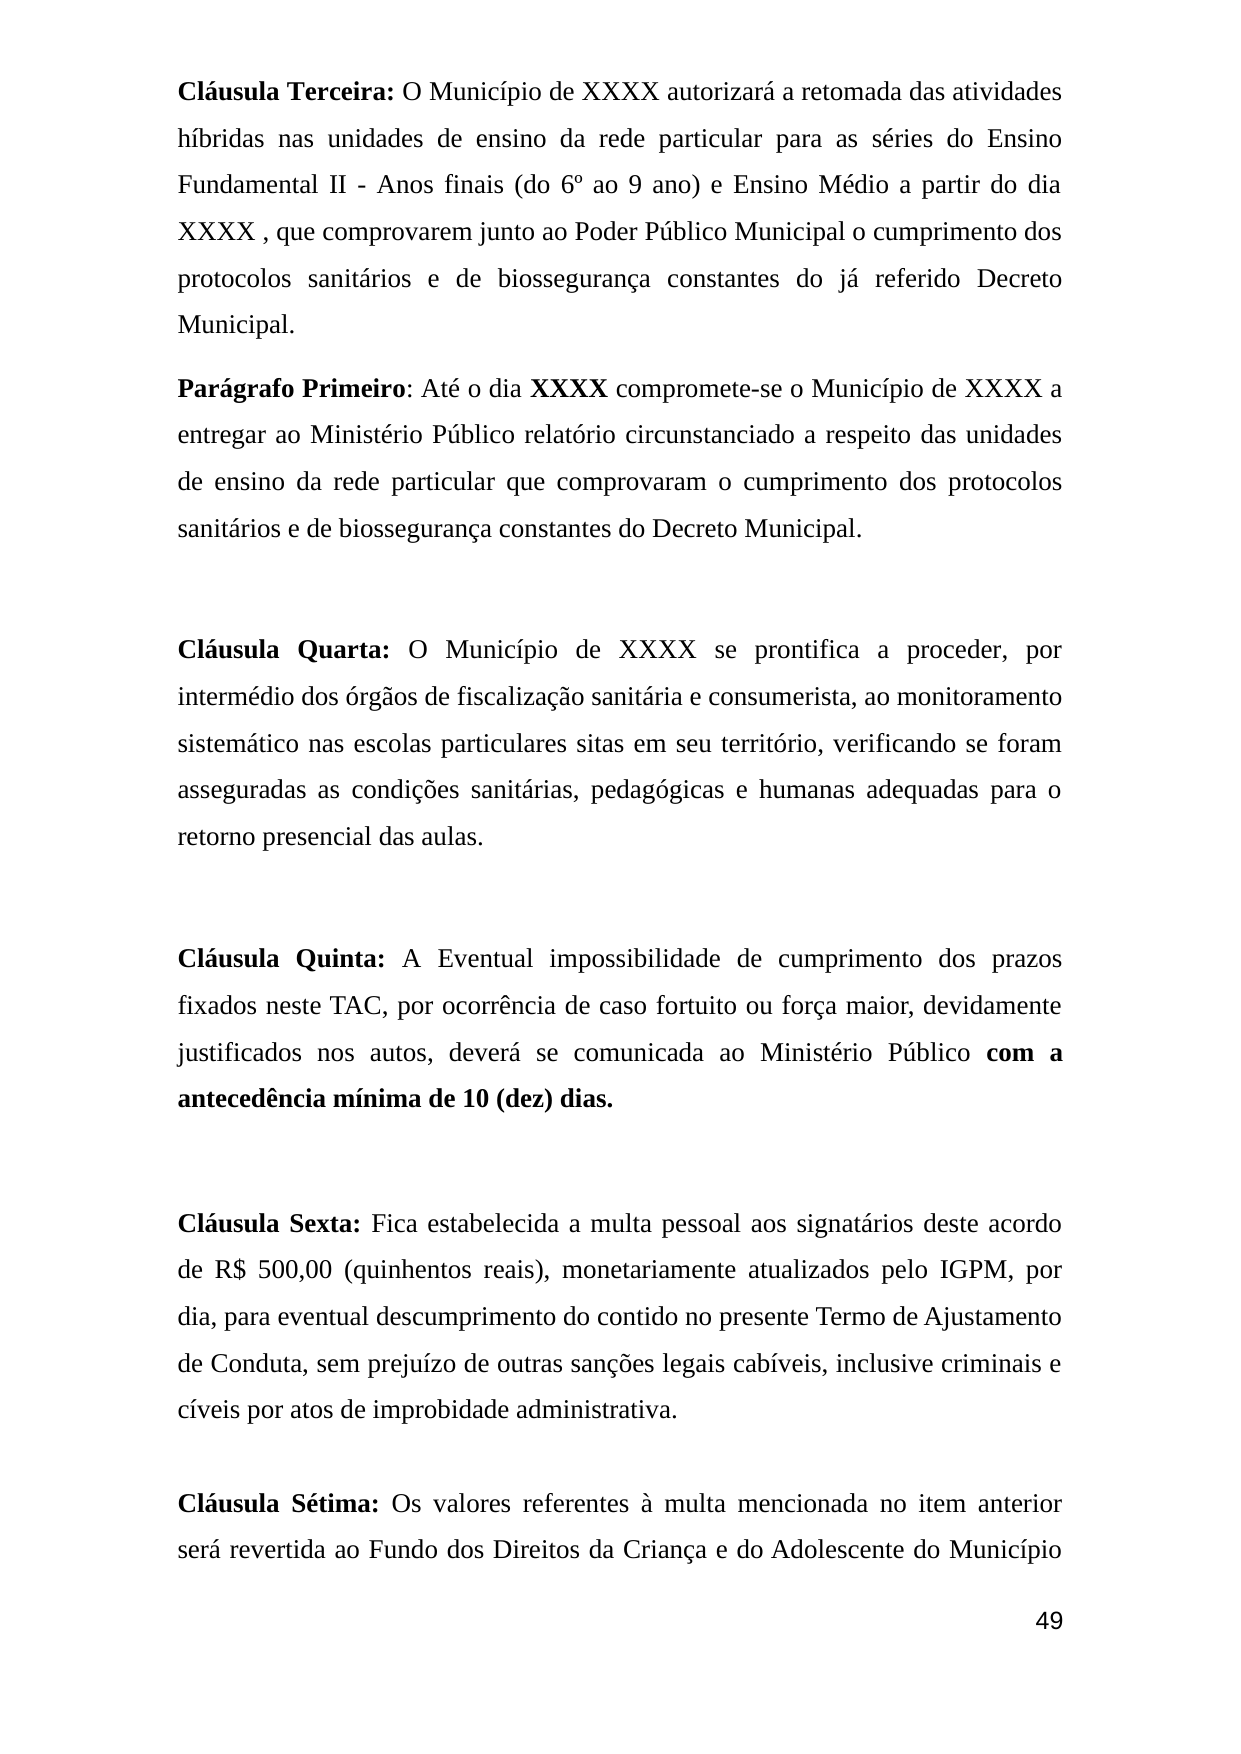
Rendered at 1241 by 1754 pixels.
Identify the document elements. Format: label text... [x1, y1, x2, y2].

text Cláusula Sexta: Fica estabelecida a multa pessoal aos signatários deste acordo de R$ 500,00 (quinhentos reais), monetariamente atualizados pelo IGPM, por dia, para eventual descumprimento do contido no presente Termo de Ajustamento de Conduta, sem prejuízo de outras sanções legais cabíveis, inclusive criminais e cíveis por atos de improbidade administrativa. [177, 1207, 1063, 1425]
text Cláusula Terceira: O Município de XXXX autorizará a retomada das atividades híbridas nas unidades de ensino da rede particular para as séries do Ensino Fundamental II - Anos finais (do 6º ao 9 ano) e Ensino Médio a partir do dia XXXX , que comprovarem junto ao Poder Público Municipal o cumprimento dos protocolos sanitários e de biossegurança constantes do já referido Decreto Municipal. [177, 75, 1063, 339]
text Cláusula Quinta: A Eventual impossibilidade de cumprimento dos prazos fixados neste TAC, por ocorrência de caso fortuito ou força maior, devidamente justificados nos autos, deverá se comunicada ao Ministério Público com a antecedência mínima de 10 (dez) dias. [177, 942, 1063, 1113]
text Cláusula Quarta: O Município de XXXX se prontifica a proceder, por intermédio dos órgãos de fiscalização sanitária e consumerista, ao monitoramento sistemático nas escolas particulares sitas em seu território, verificando se foram asseguradas as condições sanitárias, pedagógicas e humanas adequadas para o retorno presencial das aulas. [177, 634, 1063, 851]
text Parágrafo Primeiro: Até o dia XXXX compromete-se o Município de XXXX a entregar ao Ministério Público relatório circunstanciado a respeito das unidades de ensino da rede particular que comprovaram o cumprimento dos protocolos sanitários e de biossegurança constantes do Decreto Municipal. [177, 372, 1063, 543]
text Cláusula Sétima: Os valores referentes à multa mencionada no item anterior será revertida ao Fundo dos Direitos da Criança e do Adolescente do Município [177, 1487, 1063, 1565]
